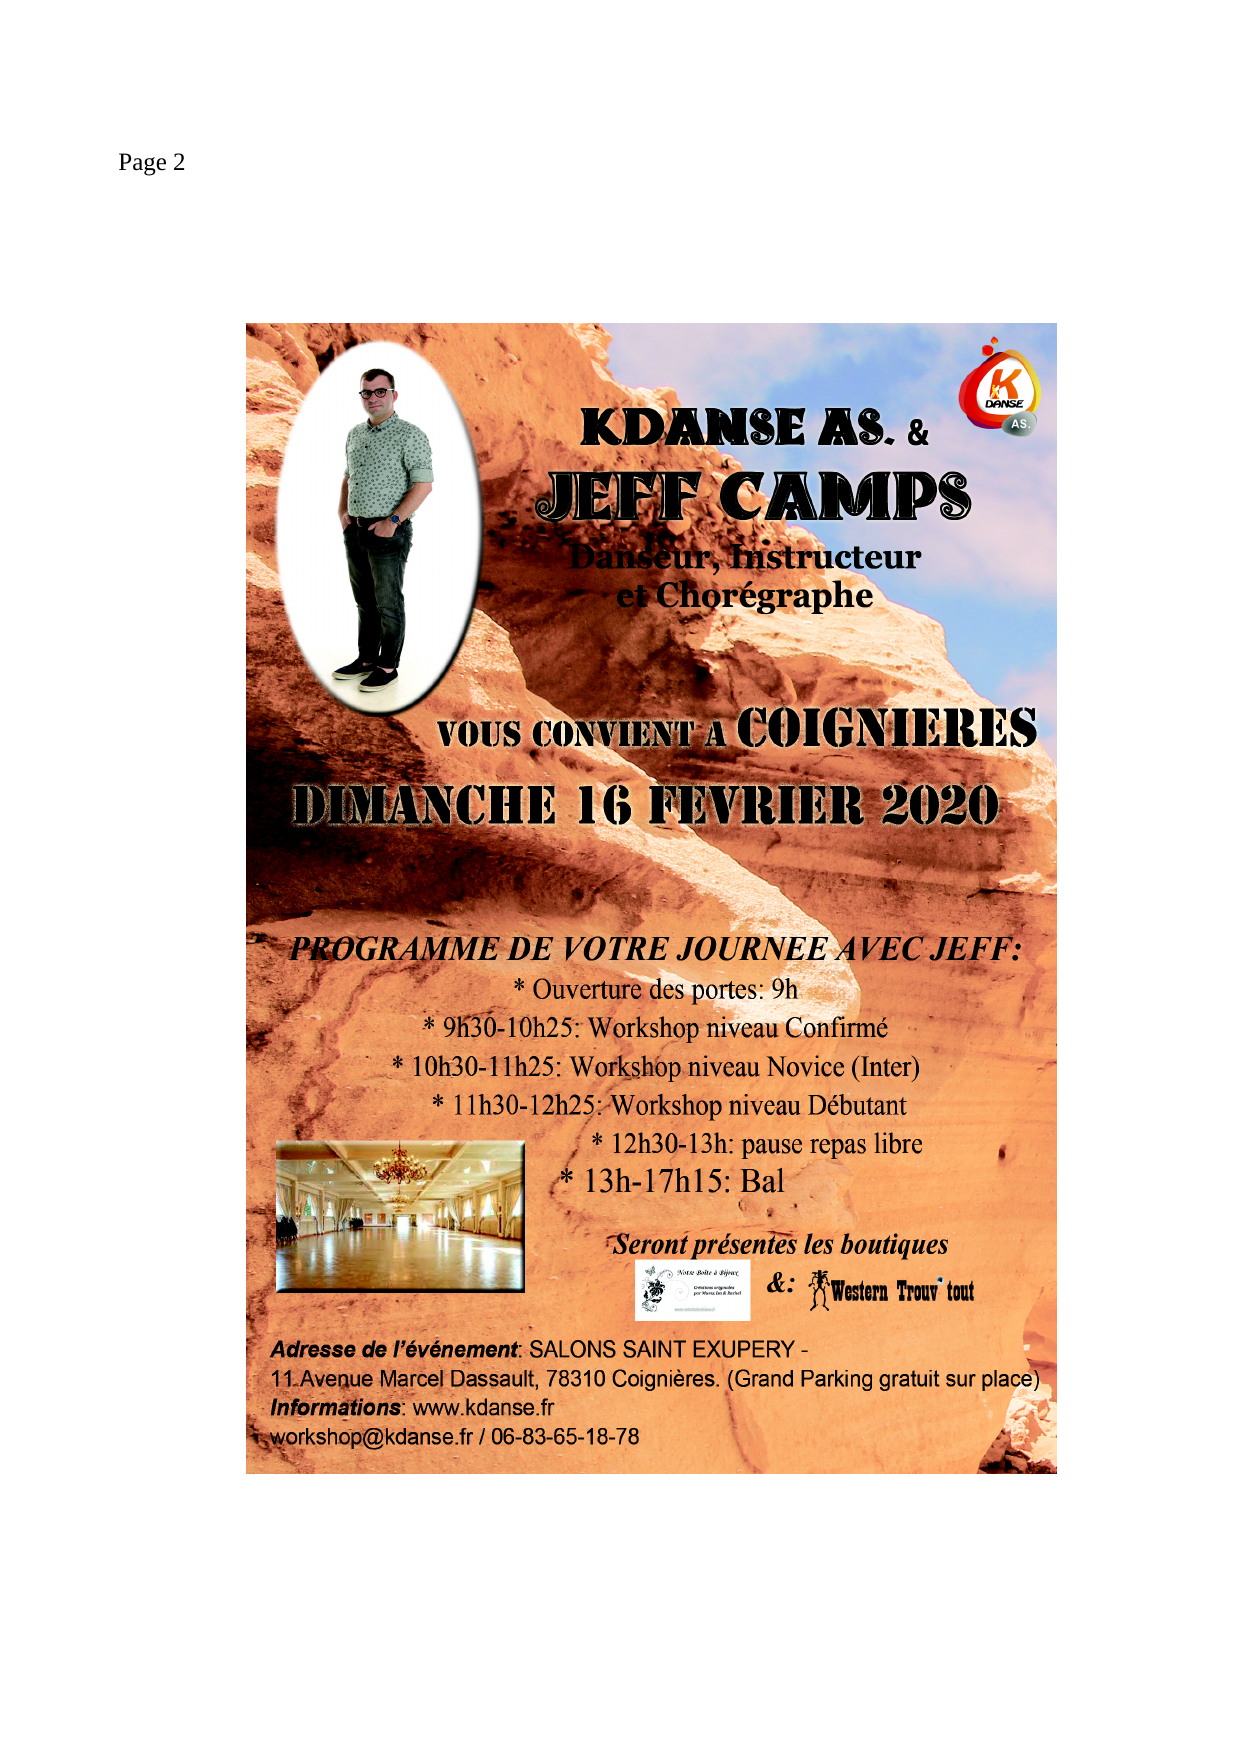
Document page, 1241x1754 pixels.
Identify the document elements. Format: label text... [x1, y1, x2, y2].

picture [246, 323, 1057, 1474]
text Page 2 [118, 147, 1122, 176]
